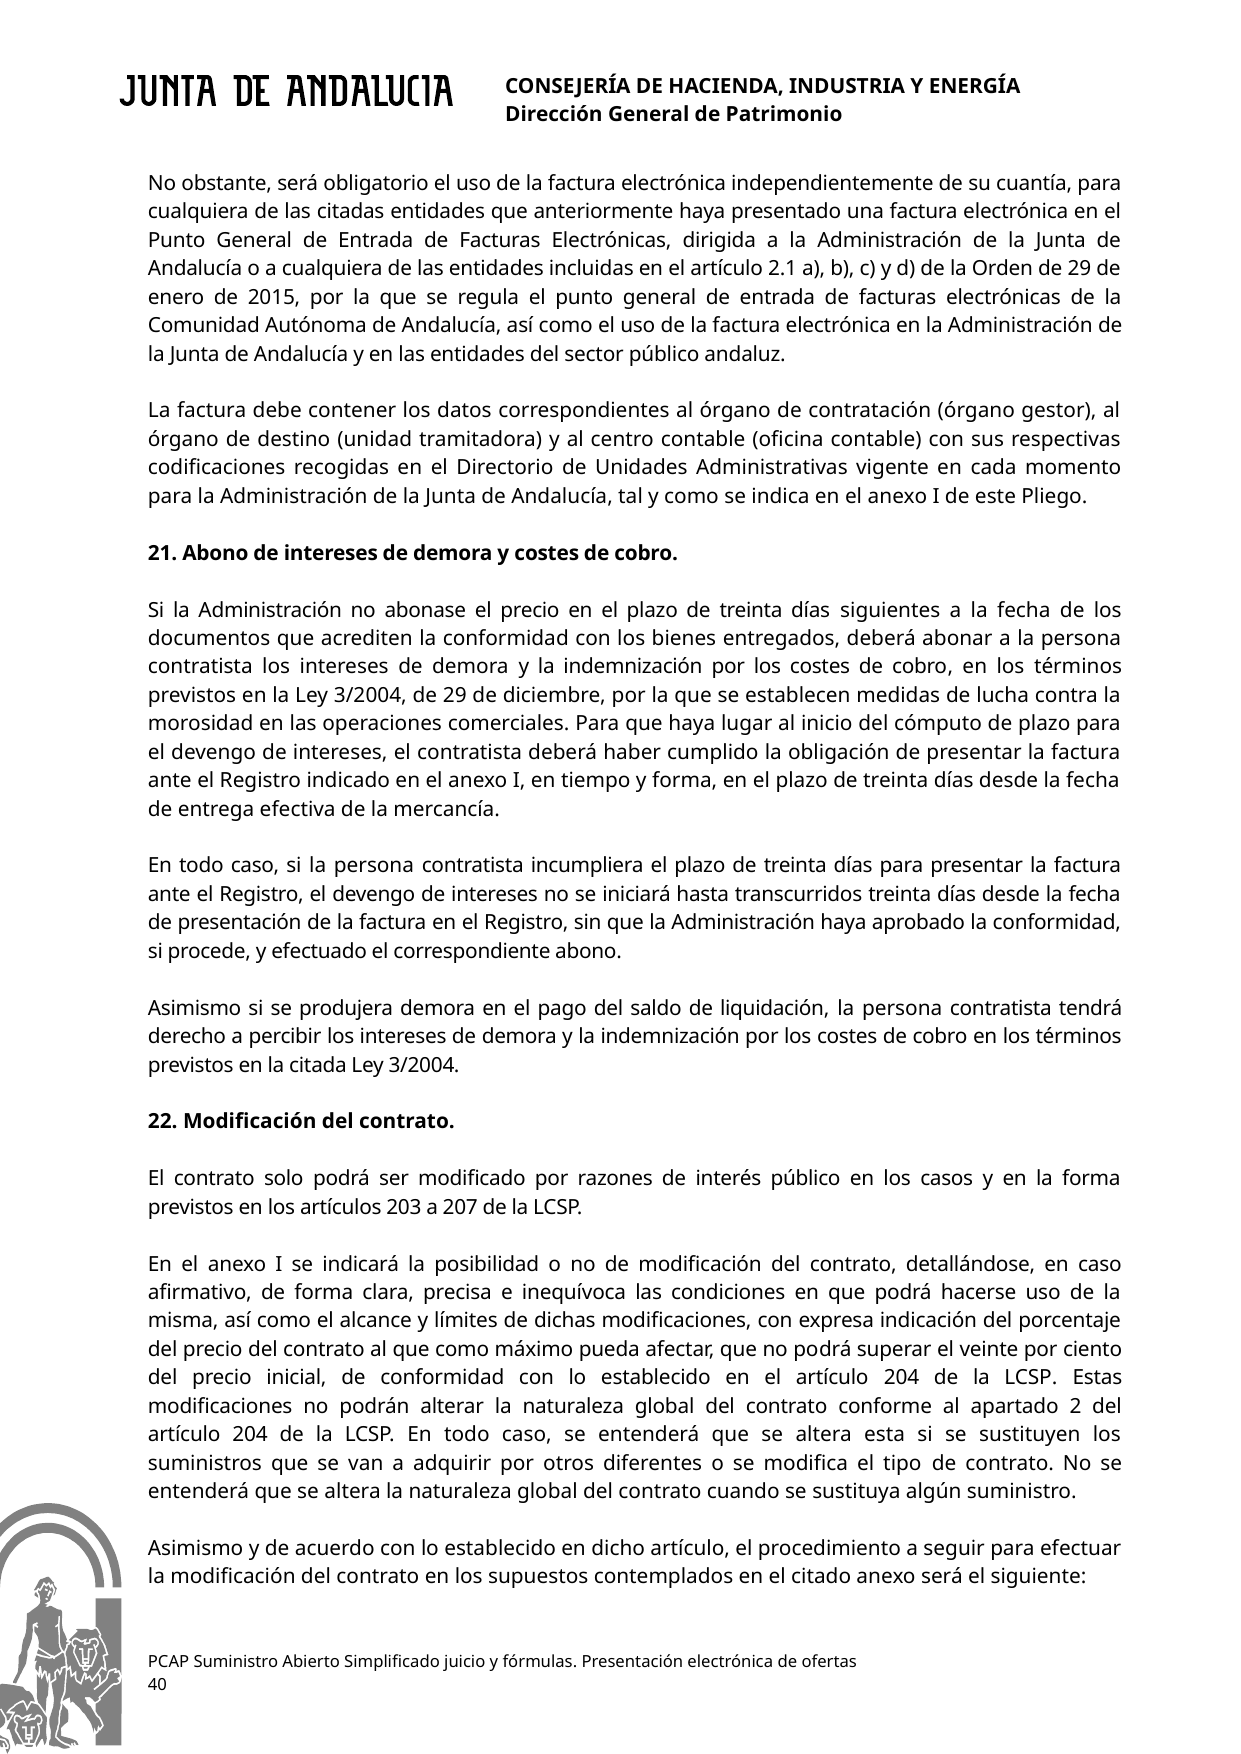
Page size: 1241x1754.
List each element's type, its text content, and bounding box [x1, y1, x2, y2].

text Asimismo si se produjera demora en el pago del saldo de liquidación, la persona contratista tendrá derecho a percibir los intereses de demora y la indemnización por los costes de cobro en los términos previstos en la citada Ley 3/2004. [148, 993, 1122, 1078]
text No obstante, será obligatorio el uso de la factura electrónica independientemente de su cuantía, para cualquiera de las citadas entidades que anteriormente haya presentado una factura electrónica en el Punto General de Entrada de Facturas Electrónicas, dirigida a la Administración de la Junta de Andalucía o a cualquiera de las entidades incluidas en el artículo 2.1 a), b), c) y d) de la Orden de 29 de enero de 2015, por la que se regula el punto general de entrada de facturas electrónicas de la Comunidad Autónoma de Andalucía, así como el uso de la factura electrónica en la Administración de la Junta de Andalucía y en las entidades del sector público andaluz. [148, 168, 1122, 367]
text El contrato solo podrá ser modificado por razones de interés público en los casos y en la forma previstos en los artículos 203 a 207 de la LCSP. [148, 1163, 1122, 1220]
text 22. Modificación del contrato. [148, 1107, 1122, 1135]
text Asimismo y de acuerdo con lo establecido en dicho artículo, el procedimiento a seguir para efectuar la modificación del contrato en los supuestos contemplados en el citado anexo será el siguiente: [148, 1533, 1122, 1590]
text En el anexo I se indicará la posibilidad o no de modificación del contrato, detallándose, en caso afirmativo, de forma clara, precisa e inequívoca las condiciones en que podrá hacerse uso de la misma, así como el alcance y límites de dichas modificaciones, con expresa indicación del porcentaje del precio del contrato al que como máximo pueda afectar, que no podrá superar el veinte por ciento del precio inicial, de conformidad con lo establecido en el artículo 204 de la LCSP. Estas modificaciones no podrán alterar la naturaleza global del contrato conforme al apartado 2 del artículo 204 de la LCSP. En todo caso, se entenderá que se altera esta si se sustituyen los suministros que se van a adquirir por otros diferentes o se modifica el tipo de contrato. No se entenderá que se altera la naturaleza global del contrato cuando se sustituya algún suministro. [148, 1249, 1122, 1505]
text Si la Administración no abonase el precio en el plazo de treinta días siguientes a la fecha de los documentos que acrediten la conformidad con los bienes entregados, deberá abonar a la persona contratista los intereses de demora y la indemnización por los costes de cobro, en los términos previstos en la Ley 3/2004, de 29 de diciembre, por la que se establecen medidas de lucha contra la morosidad en las operaciones comerciales. Para que haya lugar al inicio del cómputo de plazo para el devengo de intereses, el contratista deberá haber cumplido la obligación de presentar la factura ante el Registro indicado en el anexo I, en tiempo y forma, en el plazo de treinta días desde la fecha de entrega efectiva de la mercancía. [148, 595, 1122, 822]
text 21. Abono de intereses de demora y costes de cobro. [148, 538, 1122, 566]
text En todo caso, si la persona contratista incumpliera el plazo de treinta días para presentar la factura ante el Registro, el devengo de intereses no se iniciará hasta transcurridos treinta días desde la fecha de presentación de la factura en el Registro, sin que la Administración haya aprobado la conformidad, si procede, y efectuado el correspondiente abono. [148, 851, 1122, 964]
text La factura debe contener los datos correspondientes al órgano de contratación (órgano gestor), al órgano de destino (unidad tramitadora) y al centro contable (oficina contable) con sus respectivas codificaciones recogidas en el Directorio de Unidades Administrativas vigente en cada momento para la Administración de la Junta de Andalucía, tal y como se indica en el anexo I de este Pliego. [148, 396, 1122, 509]
